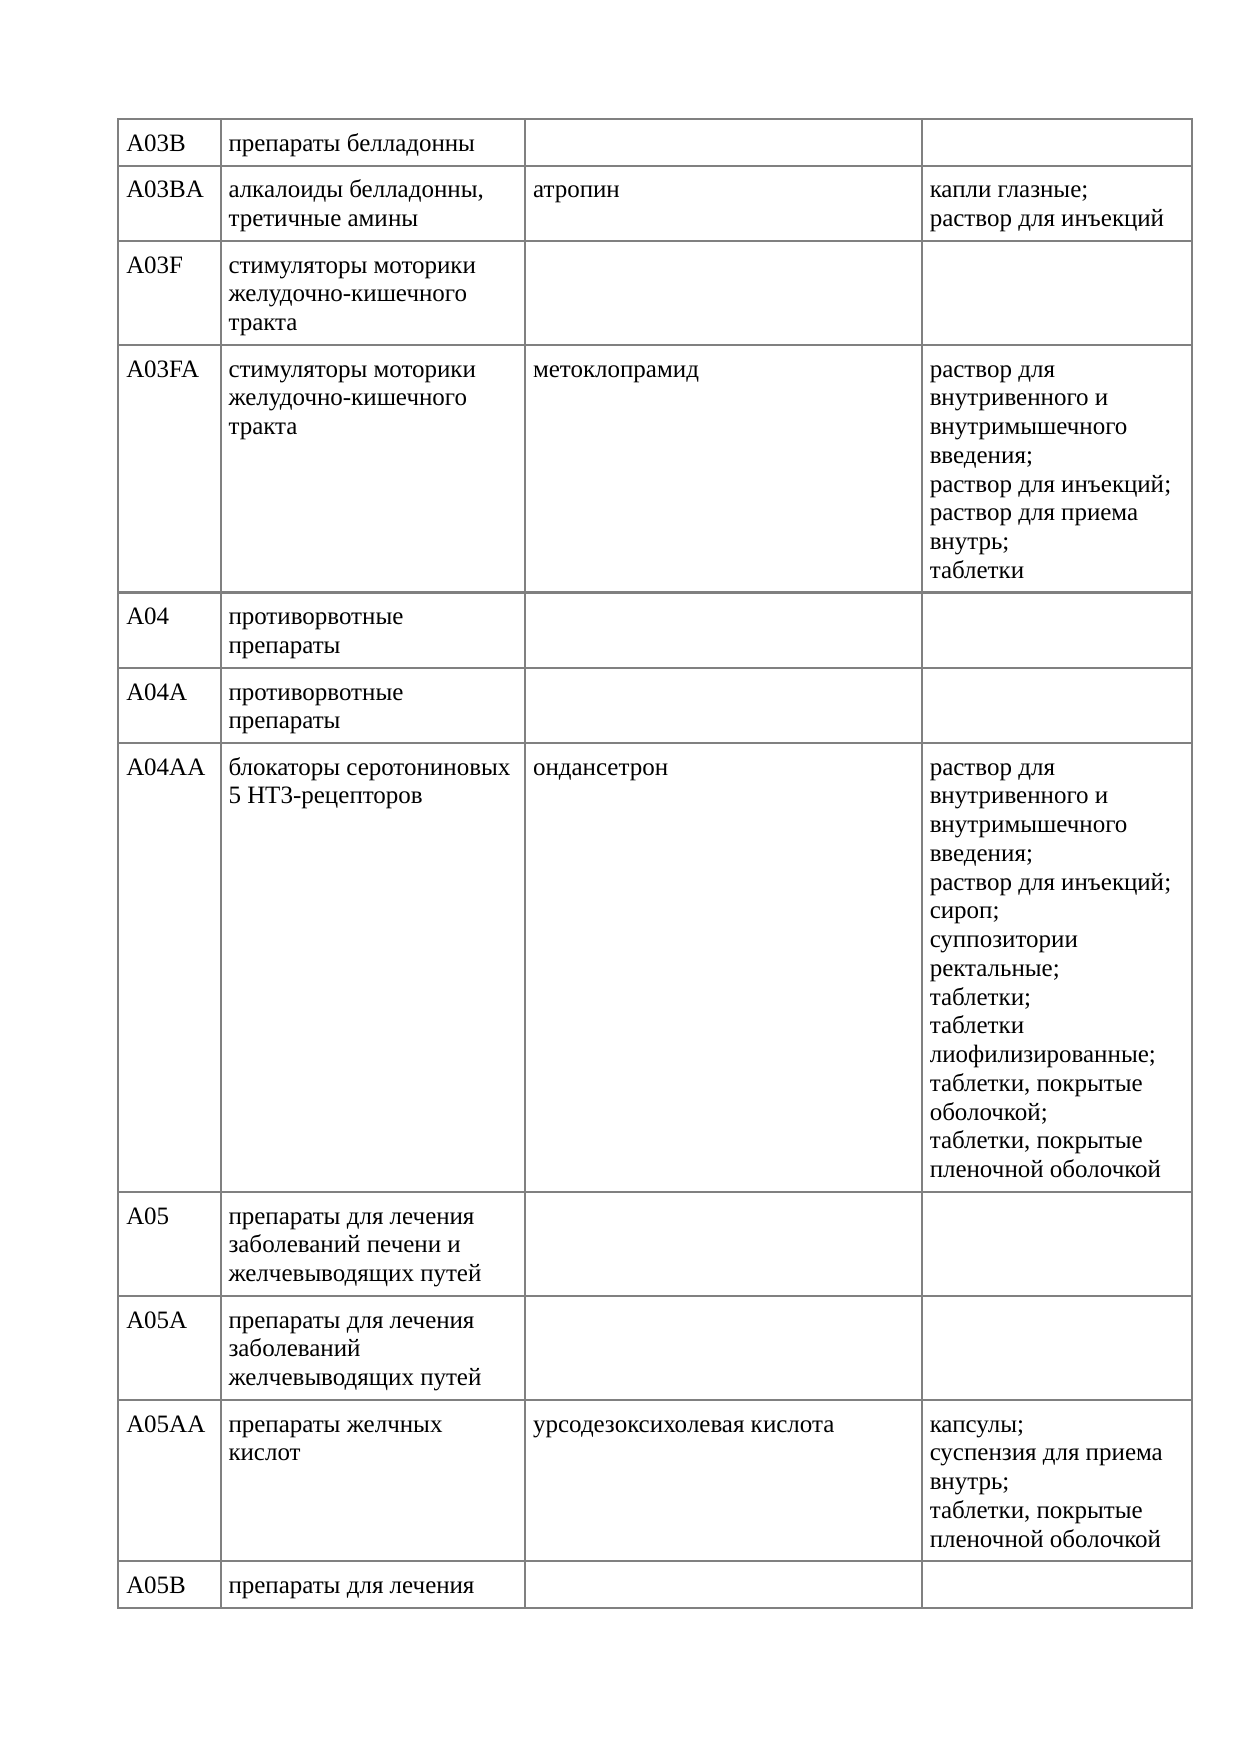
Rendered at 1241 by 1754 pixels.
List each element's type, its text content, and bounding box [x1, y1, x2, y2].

table_cell [526, 242, 921, 344]
table_cell ондансетрон [526, 744, 921, 1191]
table_cell A04AA [119, 744, 220, 1191]
table_cell [526, 1297, 921, 1399]
table_cell препараты для лечения [222, 1562, 524, 1607]
table_cell атропин [526, 167, 921, 240]
table_cell A05B [119, 1562, 220, 1607]
table_cell A03F [119, 242, 220, 344]
table_cell стимуляторы моторики желудочно-кишечного тракта [222, 346, 524, 591]
table_cell [923, 1193, 1191, 1295]
table_cell раствор для внутривенного и внутримышечного введения; раствор для инъекций; раствор для приема внутрь; таблетки [923, 346, 1191, 591]
table_cell противорвотные препараты [222, 669, 524, 742]
table_cell [923, 669, 1191, 742]
table_cell препараты для лечения заболеваний желчевыводящих путей [222, 1297, 524, 1399]
table_cell A05A [119, 1297, 220, 1399]
table_cell A05AA [119, 1401, 220, 1560]
table_cell A03B [119, 120, 220, 164]
table_cell препараты для лечения заболеваний печени и желчевыводящих путей [222, 1193, 524, 1295]
table_cell A04 [119, 594, 220, 667]
table_cell препараты желчных кислот [222, 1401, 524, 1560]
table_cell [526, 594, 921, 667]
table_cell препараты белладонны [222, 120, 524, 164]
table_cell A04A [119, 669, 220, 742]
table_cell раствор для внутривенного и внутримышечного введения; раствор для инъекций; сироп; суппозитории ректальные; таблетки; таблетки лиофилизированные; таблетки, покрытые оболочкой; таблетки, покрытые пленочной оболочкой [923, 744, 1191, 1191]
table_cell противорвотные препараты [222, 594, 524, 667]
table_cell [526, 1193, 921, 1295]
table_cell A03FA [119, 346, 220, 591]
table_cell алкалоиды белладонны, третичные амины [222, 167, 524, 240]
table_cell метоклопрамид [526, 346, 921, 591]
table_cell [923, 1297, 1191, 1399]
table_cell урсодезоксихолевая кислота [526, 1401, 921, 1560]
table_cell A05 [119, 1193, 220, 1295]
table_cell капли глазные; раствор для инъекций [923, 167, 1191, 240]
table_cell [923, 242, 1191, 344]
table_cell [923, 1562, 1191, 1607]
table_cell [526, 120, 921, 164]
table_cell [923, 120, 1191, 164]
table_cell капсулы; суспензия для приема внутрь; таблетки, покрытые пленочной оболочкой [923, 1401, 1191, 1560]
table_cell [526, 1562, 921, 1607]
table_cell [526, 669, 921, 742]
table_cell стимуляторы моторики желудочно-кишечного тракта [222, 242, 524, 344]
table_cell [923, 594, 1191, 667]
table_cell блокаторы серотониновых 5 HT3-рецепторов [222, 744, 524, 1191]
table_cell A03BA [119, 167, 220, 240]
